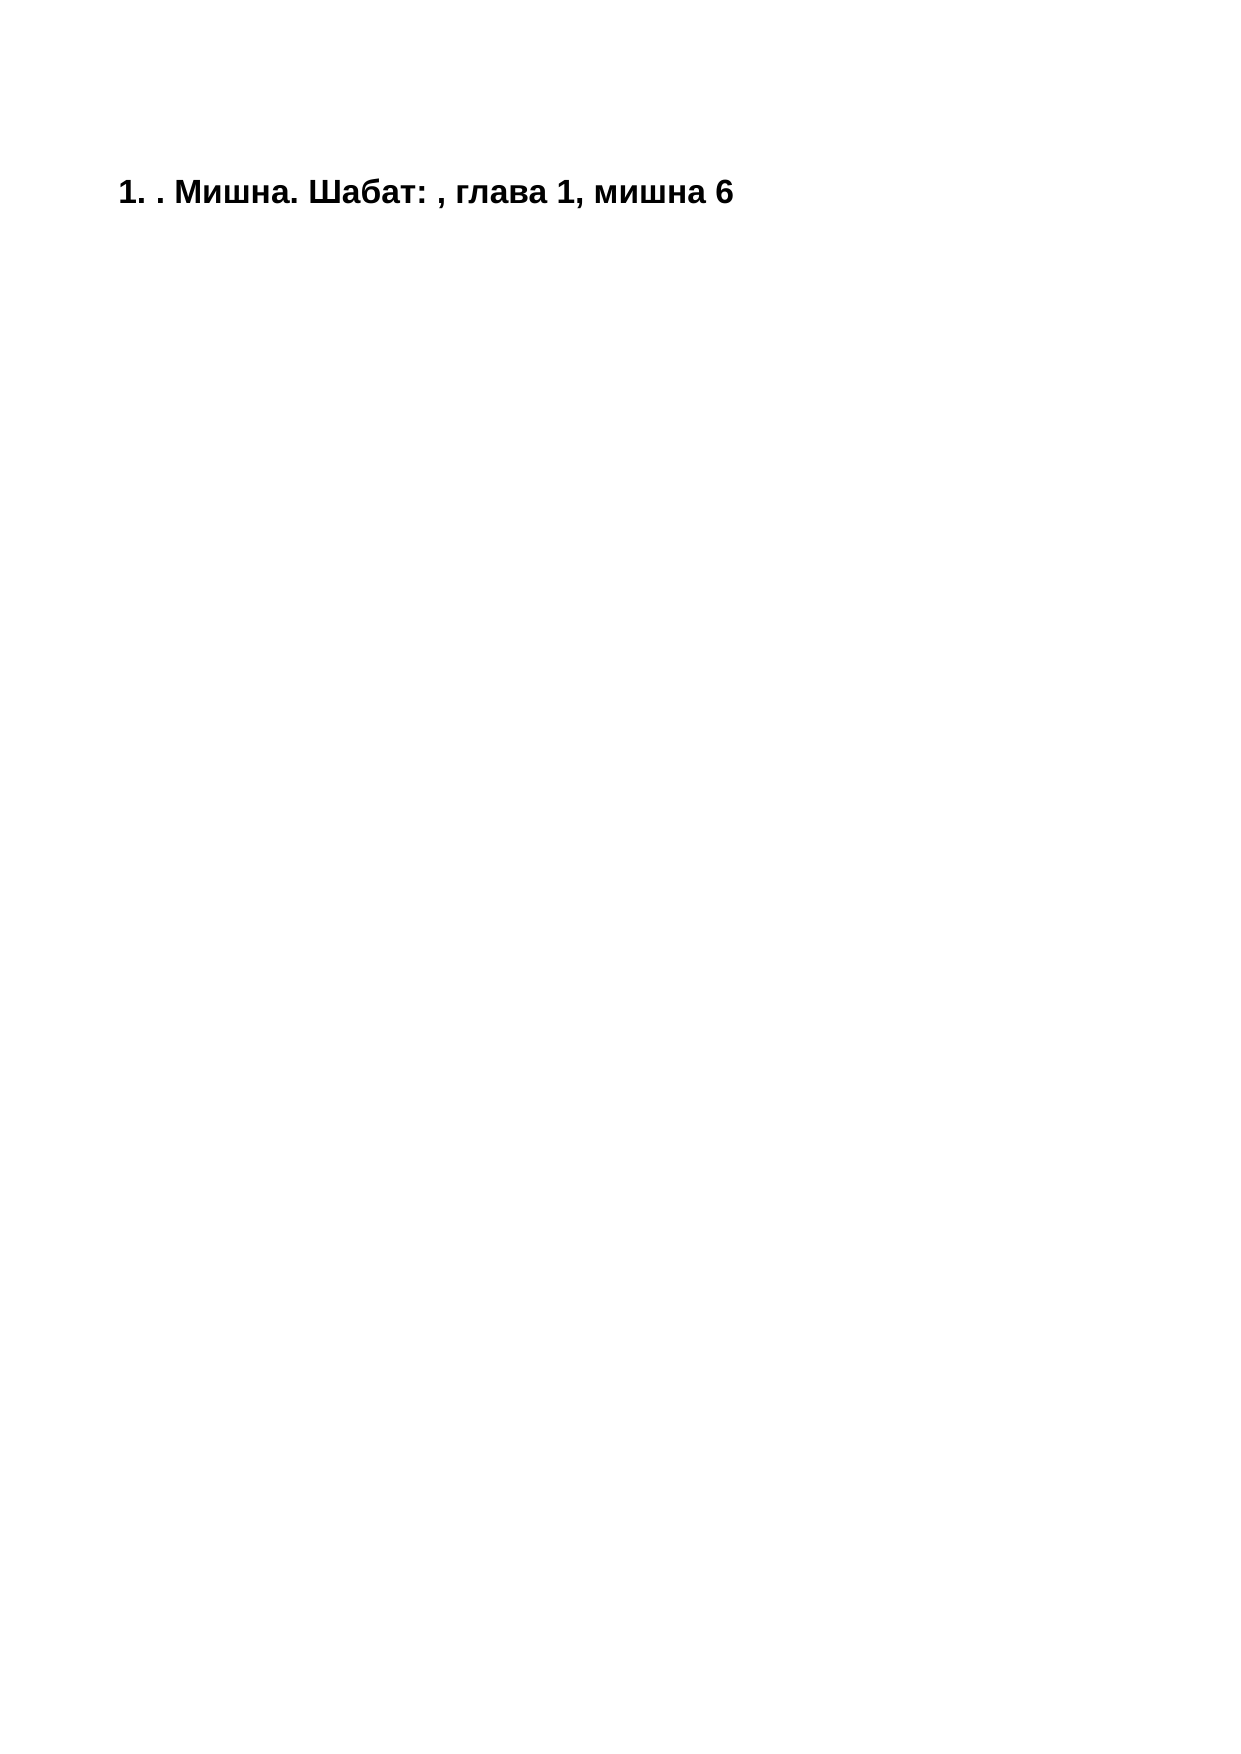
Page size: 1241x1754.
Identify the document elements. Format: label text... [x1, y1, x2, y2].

subtitle . Мишна. Шабат: , глава 1, мишна 6 [118, 147, 1122, 176]
